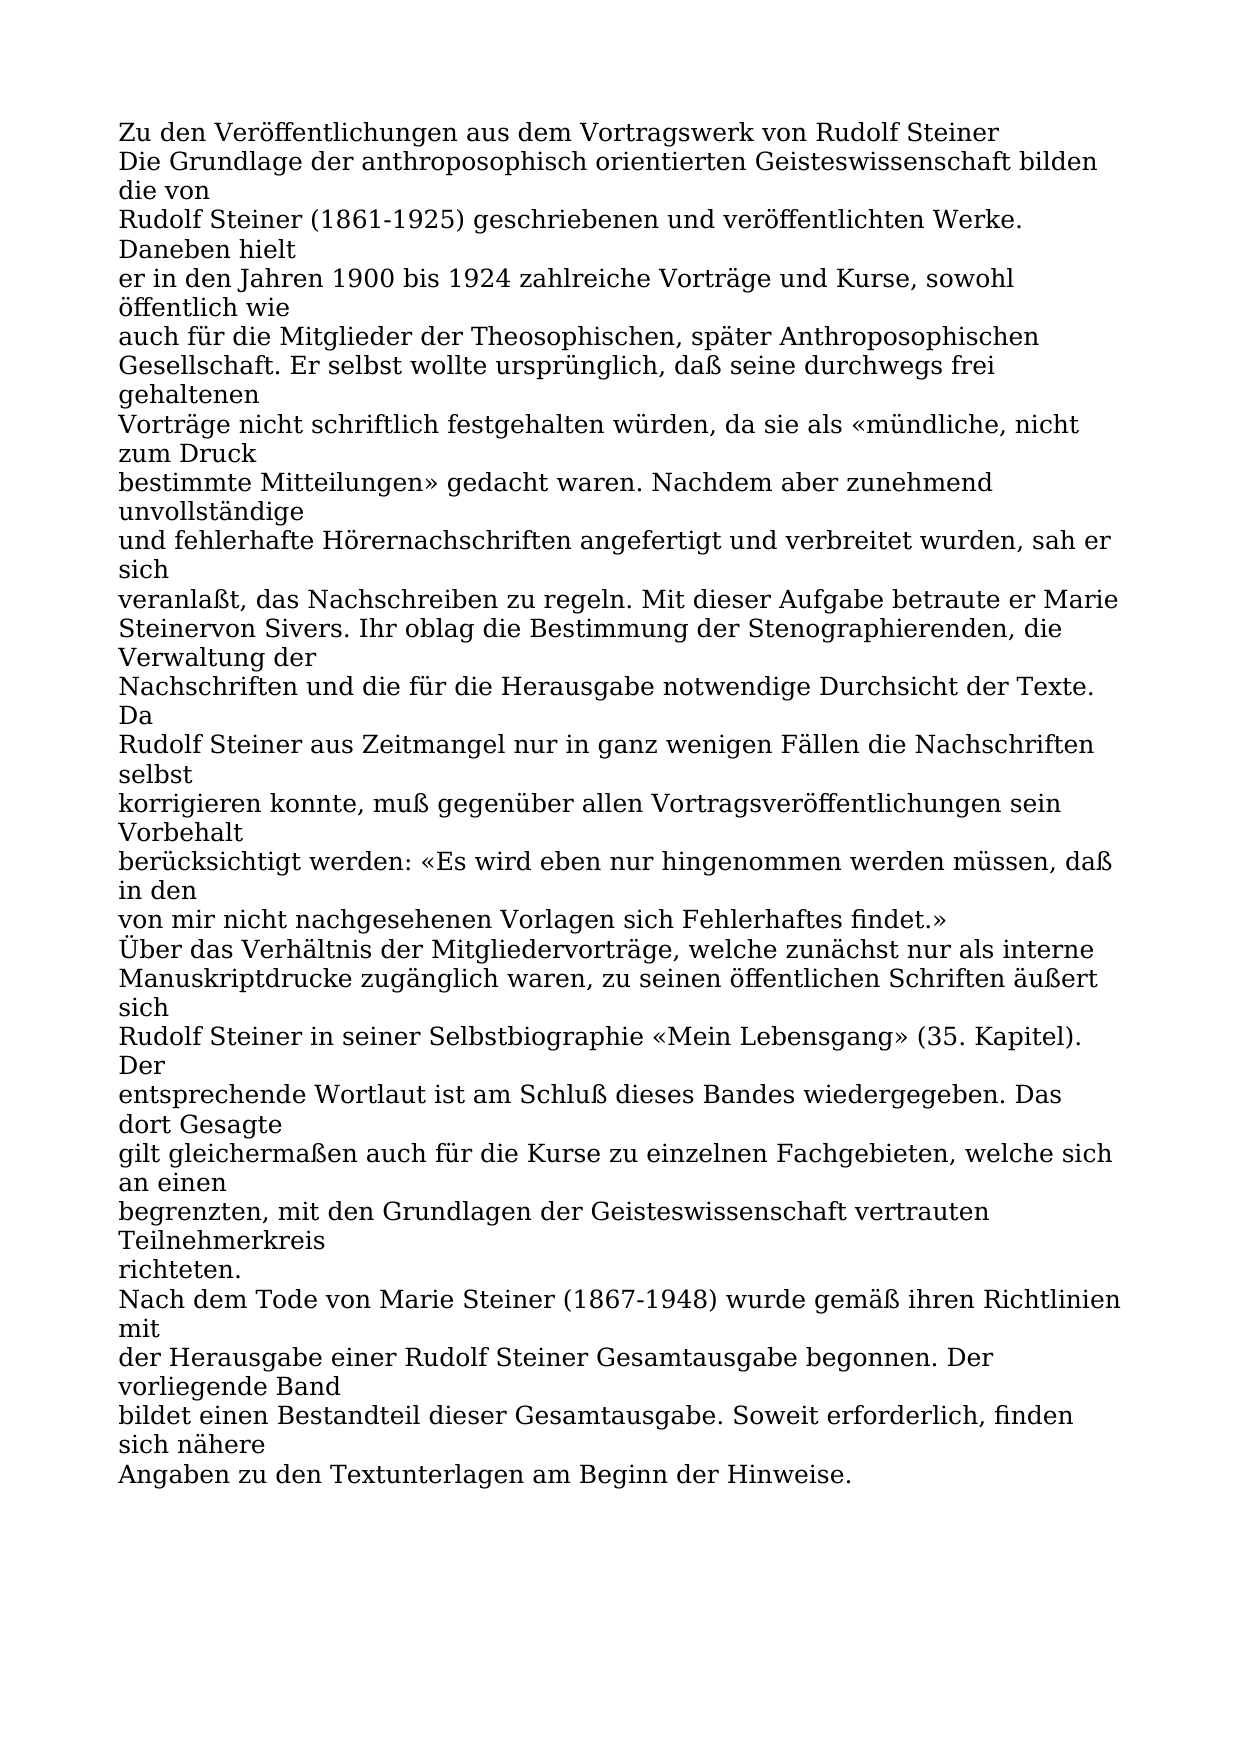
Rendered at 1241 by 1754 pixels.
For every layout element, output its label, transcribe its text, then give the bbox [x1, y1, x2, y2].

text Rudolf Steiner (1861-1925) geschriebenen und veröffentlichten Werke. Daneben hielt [118, 206, 1122, 264]
text Rudolf Steiner aus Zeitmangel nur in ganz wenigen Fällen die Nachschriften selbst [118, 731, 1122, 789]
text berücksichtigt werden: «Es wird eben nur hingenommen werden müssen, daß in den [118, 847, 1122, 906]
text Nach dem Tode von Marie Steiner (1867-1948) wurde gemäß ihren Richtlinien mit [118, 1285, 1122, 1343]
text Manuskriptdrucke zugänglich waren, zu seinen öffentlichen Schriften äußert sich [118, 964, 1122, 1022]
text Vorträge nicht schriftlich festgehalten würden, da sie als «mündliche, nicht zum Druck [118, 410, 1122, 468]
text veranlaßt, das Nachschreiben zu regeln. Mit dieser Aufgabe betraute er Marie Steinervon Sivers. Ihr oblag die Bestimmung der Stenographierenden, die Verwaltung der [118, 585, 1122, 672]
text Über das Verhältnis der Mitgliedervorträge, welche zunächst nur als interne [118, 935, 1122, 964]
text bestimmte Mitteilungen» gedacht waren. Nachdem aber zunehmend unvollständige [118, 468, 1122, 526]
text bildet einen Bestandteil dieser Gesamtausgabe. Soweit erforderlich, finden sich nähere [118, 1401, 1122, 1460]
text der Herausgabe einer Rudolf Steiner Gesamtausgabe begonnen. Der vorliegende Band [118, 1343, 1122, 1401]
text auch für die Mitglieder der Theosophischen, später Anthroposophischen [118, 322, 1122, 351]
text richteten. [118, 1256, 1122, 1285]
text Nachschriften und die für die Herausgabe notwendige Durchsicht der Texte. Da [118, 672, 1122, 731]
text Die Grundlage der anthroposophisch orientierten Geisteswissenschaft bilden die von [118, 147, 1122, 206]
text gilt gleichermaßen auch für die Kurse zu einzelnen Fachgebieten, welche sich an einen [118, 1139, 1122, 1197]
text Zu den Veröffentlichungen aus dem Vortragswerk von Rudolf Steiner [118, 118, 1122, 147]
text von mir nicht nachgesehenen Vorlagen sich Fehlerhaftes findet.» [118, 906, 1122, 935]
text und fehlerhafte Hörernachschriften angefertigt und verbreitet wurden, sah er sich [118, 526, 1122, 585]
text korrigieren konnte, muß gegenüber allen Vortragsveröffentlichungen sein Vorbehalt [118, 789, 1122, 847]
text entsprechende Wortlaut ist am Schluß dieses Bandes wiedergegeben. Das dort Gesagte [118, 1081, 1122, 1139]
text er in den Jahren 1900 bis 1924 zahlreiche Vorträge und Kurse, sowohl öffentlich wie [118, 264, 1122, 322]
text Rudolf Steiner in seiner Selbstbiographie «Mein Lebensgang» (35. Kapitel). Der [118, 1022, 1122, 1081]
text Gesellschaft. Er selbst wollte ursprünglich, daß seine durchwegs frei gehaltenen [118, 351, 1122, 410]
text begrenzten, mit den Grundlagen der Geisteswissenschaft vertrauten Teilnehmerkreis [118, 1197, 1122, 1256]
text Angaben zu den Textunterlagen am Beginn der Hinweise. [118, 1460, 1122, 1489]
